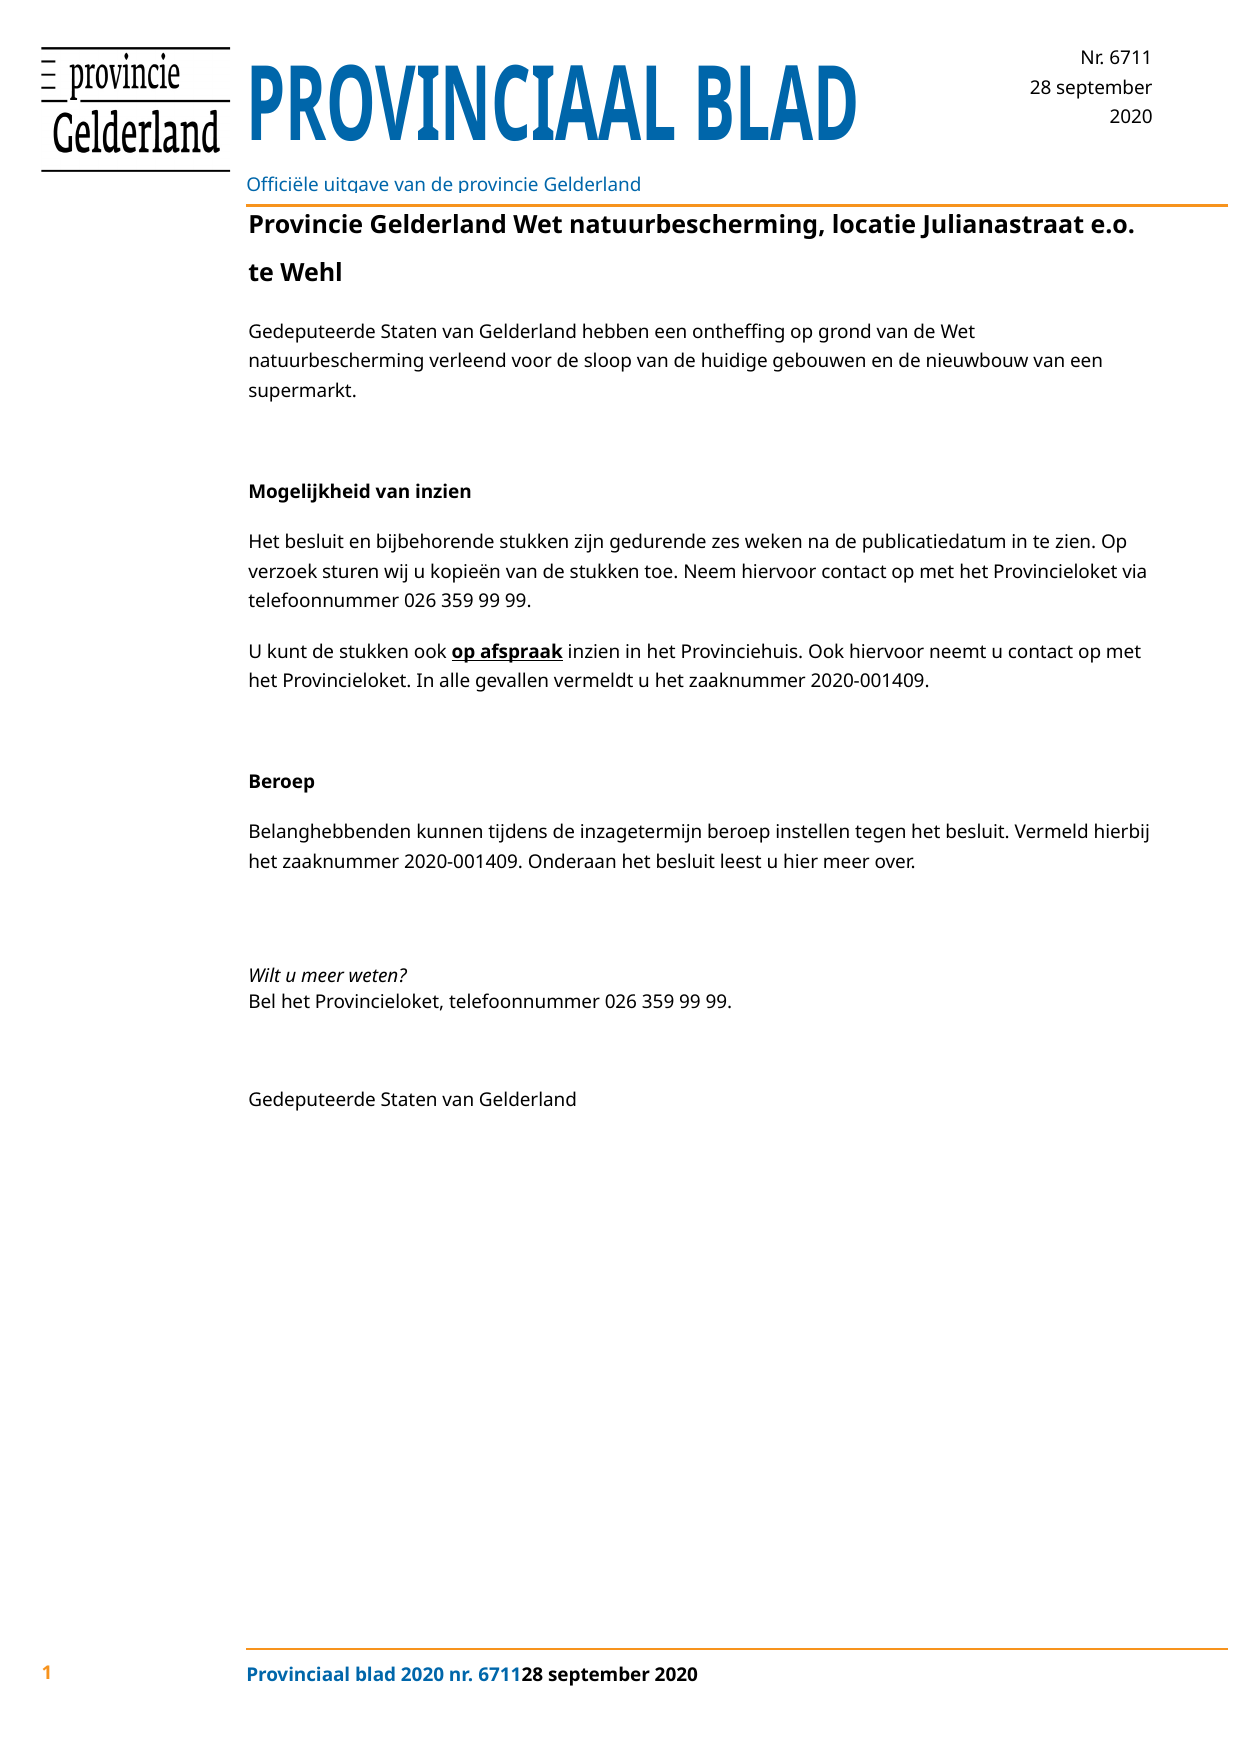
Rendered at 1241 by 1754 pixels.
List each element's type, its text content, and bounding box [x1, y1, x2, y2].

text U kunt de stukken ook op afspraak inzien in het Provinciehuis. Ook hiervoor neemt u contact op met het Provincieloket. In alle gevallen vermeldt u het zaaknummer 2020-001409. [248, 638, 1152, 693]
text Mogelijkheid van inzien [248, 478, 1152, 504]
text Gedeputeerde Staten van Gelderland [248, 1087, 1152, 1112]
text Provincie Gelderland Wet natuurbescherming, locatie Julianastraat e.o. te Wehl [248, 207, 1152, 288]
text Het besluit en bijbehorende stukken zijn gedurende zes weken na de publicatiedatum in te zien. Op verzoek sturen wij u kopieën van de stukken toe. Neem hiervoor contact op met het Provincieloket via telefoonnummer 026 359 99 99. [248, 528, 1152, 613]
text Belanghebbenden kunnen tijdens de inzagetermijn beroep instellen tegen het besluit. Vermeld hierbij het zaaknummer 2020-001409. Onderaan het besluit leest u hier meer over. [248, 819, 1152, 874]
text Wilt u meer weten? [248, 963, 1152, 988]
text Bel het Provincieloket, telefoonnummer 026 359 99 99. [248, 988, 1152, 1014]
text Gedeputeerde Staten van Gelderland hebben een ontheffing op grond van de Wet natuurbescherming verleend voor de sloop van de huidige gebouwen en de nieuwbouw van een supermarkt. [248, 318, 1152, 403]
text Beroep [248, 768, 1152, 794]
picture [41, 47, 231, 172]
